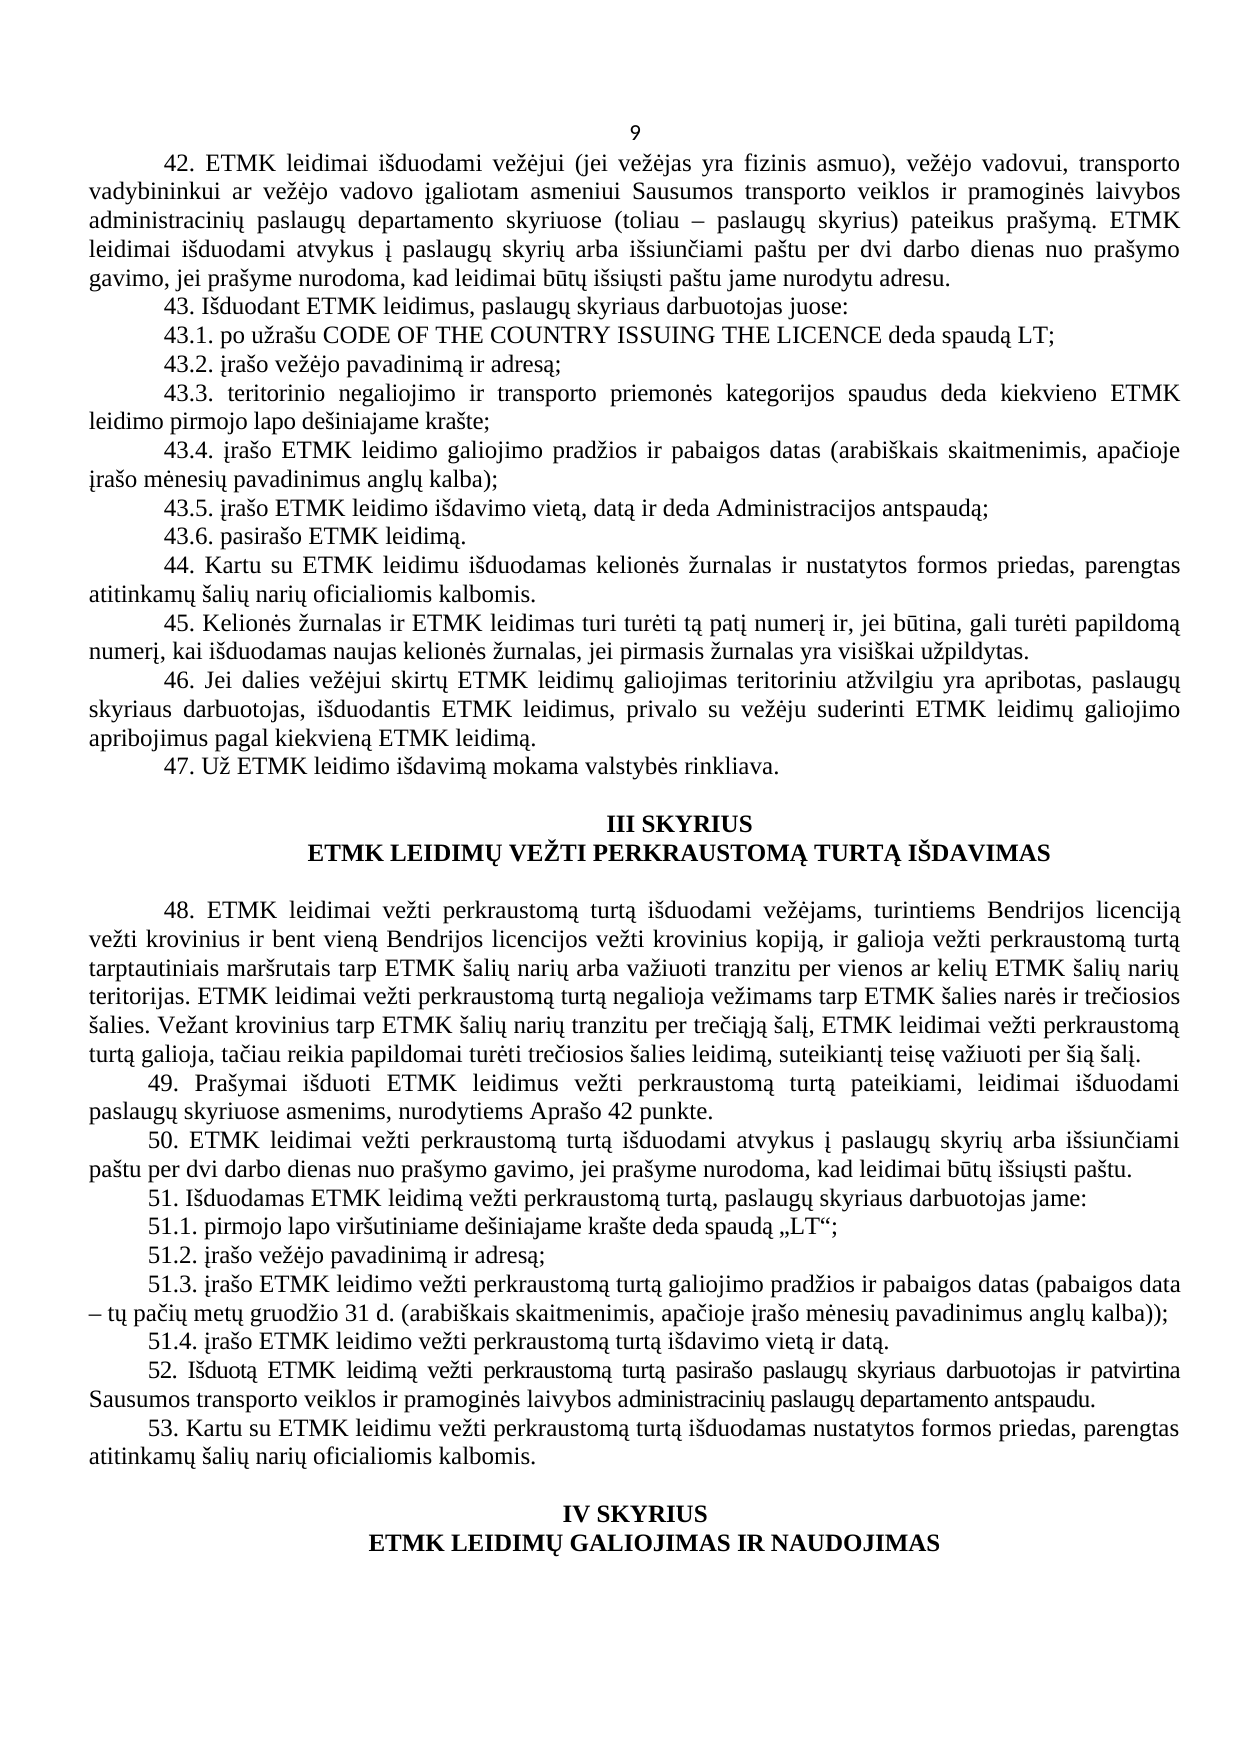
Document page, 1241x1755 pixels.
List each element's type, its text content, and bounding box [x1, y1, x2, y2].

text 43. Išduodant ETMK leidimus, paslaugų skyriaus darbuotojas juose: [89, 291, 1181, 320]
text 42. ETMK leidimai išduodami vežėjui (jei vežėjas yra fizinis asmuo), vežėjo vadovui, transporto vadybininkui ar vežėjo vadovo įgaliotam asmeniui Sausumos transporto veiklos ir pramoginės laivybos administracinių paslaugų departamento skyriuose (toliau – paslaugų skyrius) pateikus prašymą. ETMK leidimai išduodami atvykus į paslaugų skyrių arba išsiunčiami paštu per dvi darbo dienas nuo prašymo gavimo, jei prašyme nurodoma, kad leidimai būtų išsiųsti paštu jame nurodytu adresu. [89, 148, 1181, 291]
text 44. Kartu su ETMK leidimu išduodamas kelionės žurnalas ir nustatytos formos priedas, parengtas atitinkamų šalių narių oficialiomis kalbomis. [89, 550, 1181, 608]
text 45. Kelionės žurnalas ir ETMK leidimas turi turėti tą patį numerį ir, jei būtina, gali turėti papildomą numerį, kai išduodamas naujas kelionės žurnalas, jei pirmasis žurnalas yra visiškai užpildytas. [89, 608, 1181, 665]
text 47. Už ETMK leidimo išdavimą mokama valstybės rinkliava. [89, 751, 1181, 780]
text ETMK LEIDIMŲ Galiojimas ir NAUDOJIMAS [89, 1528, 1181, 1556]
text 50. ETMK leidimai vežti perkraustomą turtą išduodami atvykus į paslaugų skyrių arba išsiunčiami paštu per dvi darbo dienas nuo prašymo gavimo, jei prašyme nurodoma, kad leidimai būtų išsiųsti paštu. [89, 1125, 1181, 1183]
text 53. Kartu su ETMK leidimu vežti perkraustomą turtą išduodamas nustatytos formos priedas, parengtas atitinkamų šalių narių oficialiomis kalbomis. [89, 1413, 1181, 1470]
text III SKYRIUS [89, 809, 1181, 838]
text 48. ETMK leidimai vežti perkraustomą turtą išduodami vežėjams, turintiems Bendrijos licenciją vežti krovinius ir bent vieną Bendrijos licencijos vežti krovinius kopiją, ir galioja vežti perkraustomą turtą tarptautiniais maršrutais tarp ETMK šalių narių arba važiuoti tranzitu per vienos ar kelių ETMK šalių narių teritorijas. ETMK leidimai vežti perkraustomą turtą negalioja vežimams tarp ETMK šalies narės ir trečiosios šalies. Vežant krovinius tarp ETMK šalių narių tranzitu per trečiąją šalį, ETMK leidimai vežti perkraustomą turtą galioja, tačiau reikia papildomai turėti trečiosios šalies leidimą, suteikiantį teisę važiuoti per šią šalį. [89, 895, 1181, 1068]
text 43.6. pasirašo ETMK leidimą. [89, 521, 1181, 550]
text 43.1. po užrašu CODE OF THE COUNTRY ISSUING THE LICENCE deda spaudą LT; [89, 320, 1181, 349]
text 43.2. įrašo vežėjo pavadinimą ir adresą; [89, 349, 1181, 378]
text 51.4. įrašo ETMK leidimo vežti perkraustomą turtą išdavimo vietą ir datą. [89, 1326, 1181, 1355]
text 43.5. įrašo ETMK leidimo išdavimo vietą, datą ir deda Administracijos antspaudą; [89, 493, 1181, 521]
text ETMK LEIDIMŲ VEŽTI PERKRAUSTOMĄ TURTĄ IŠDAVIMAS [89, 838, 1181, 866]
text IV SKYRIUS [89, 1499, 1181, 1528]
text 51.3. įrašo ETMK leidimo vežti perkraustomą turtą galiojimo pradžios ir pabaigos datas (pabaigos data – tų pačių metų gruodžio 31 d. (arabiškais skaitmenimis, apačioje įrašo mėnesių pavadinimus anglų kalba)); [89, 1269, 1181, 1326]
text 46. Jei dalies vežėjui skirtų ETMK leidimų galiojimas teritoriniu atžvilgiu yra apribotas, paslaugų skyriaus darbuotojas, išduodantis ETMK leidimus, privalo su vežėju suderinti ETMK leidimų galiojimo apribojimus pagal kiekvieną ETMK leidimą. [89, 665, 1181, 751]
text 49. Prašymai išduoti ETMK leidimus vežti perkraustomą turtą pateikiami, leidimai išduodami paslaugų skyriuose asmenims, nurodytiems Aprašo 42 punkte. [89, 1068, 1181, 1125]
text 51.1. pirmojo lapo viršutiniame dešiniajame krašte deda spaudą „LT“; [89, 1211, 1181, 1240]
text 51.2. įrašo vežėjo pavadinimą ir adresą; [89, 1240, 1181, 1269]
text 43.3. teritorinio negaliojimo ir transporto priemonės kategorijos spaudus deda kiekvieno ETMK leidimo pirmojo lapo dešiniajame krašte; [89, 378, 1181, 435]
text 43.4. įrašo ETMK leidimo galiojimo pradžios ir pabaigos datas (arabiškais skaitmenimis, apačioje įrašo mėnesių pavadinimus anglų kalba); [89, 435, 1181, 493]
text 51. Išduodamas ETMK leidimą vežti perkraustomą turtą, paslaugų skyriaus darbuotojas jame: [89, 1183, 1181, 1211]
text 52. Išduotą ETMK leidimą vežti perkraustomą turtą pasirašo paslaugų skyriaus darbuotojas ir patvirtina Sausumos transporto veiklos ir pramoginės laivybos administracinių paslaugų departamento antspaudu. [89, 1355, 1181, 1413]
